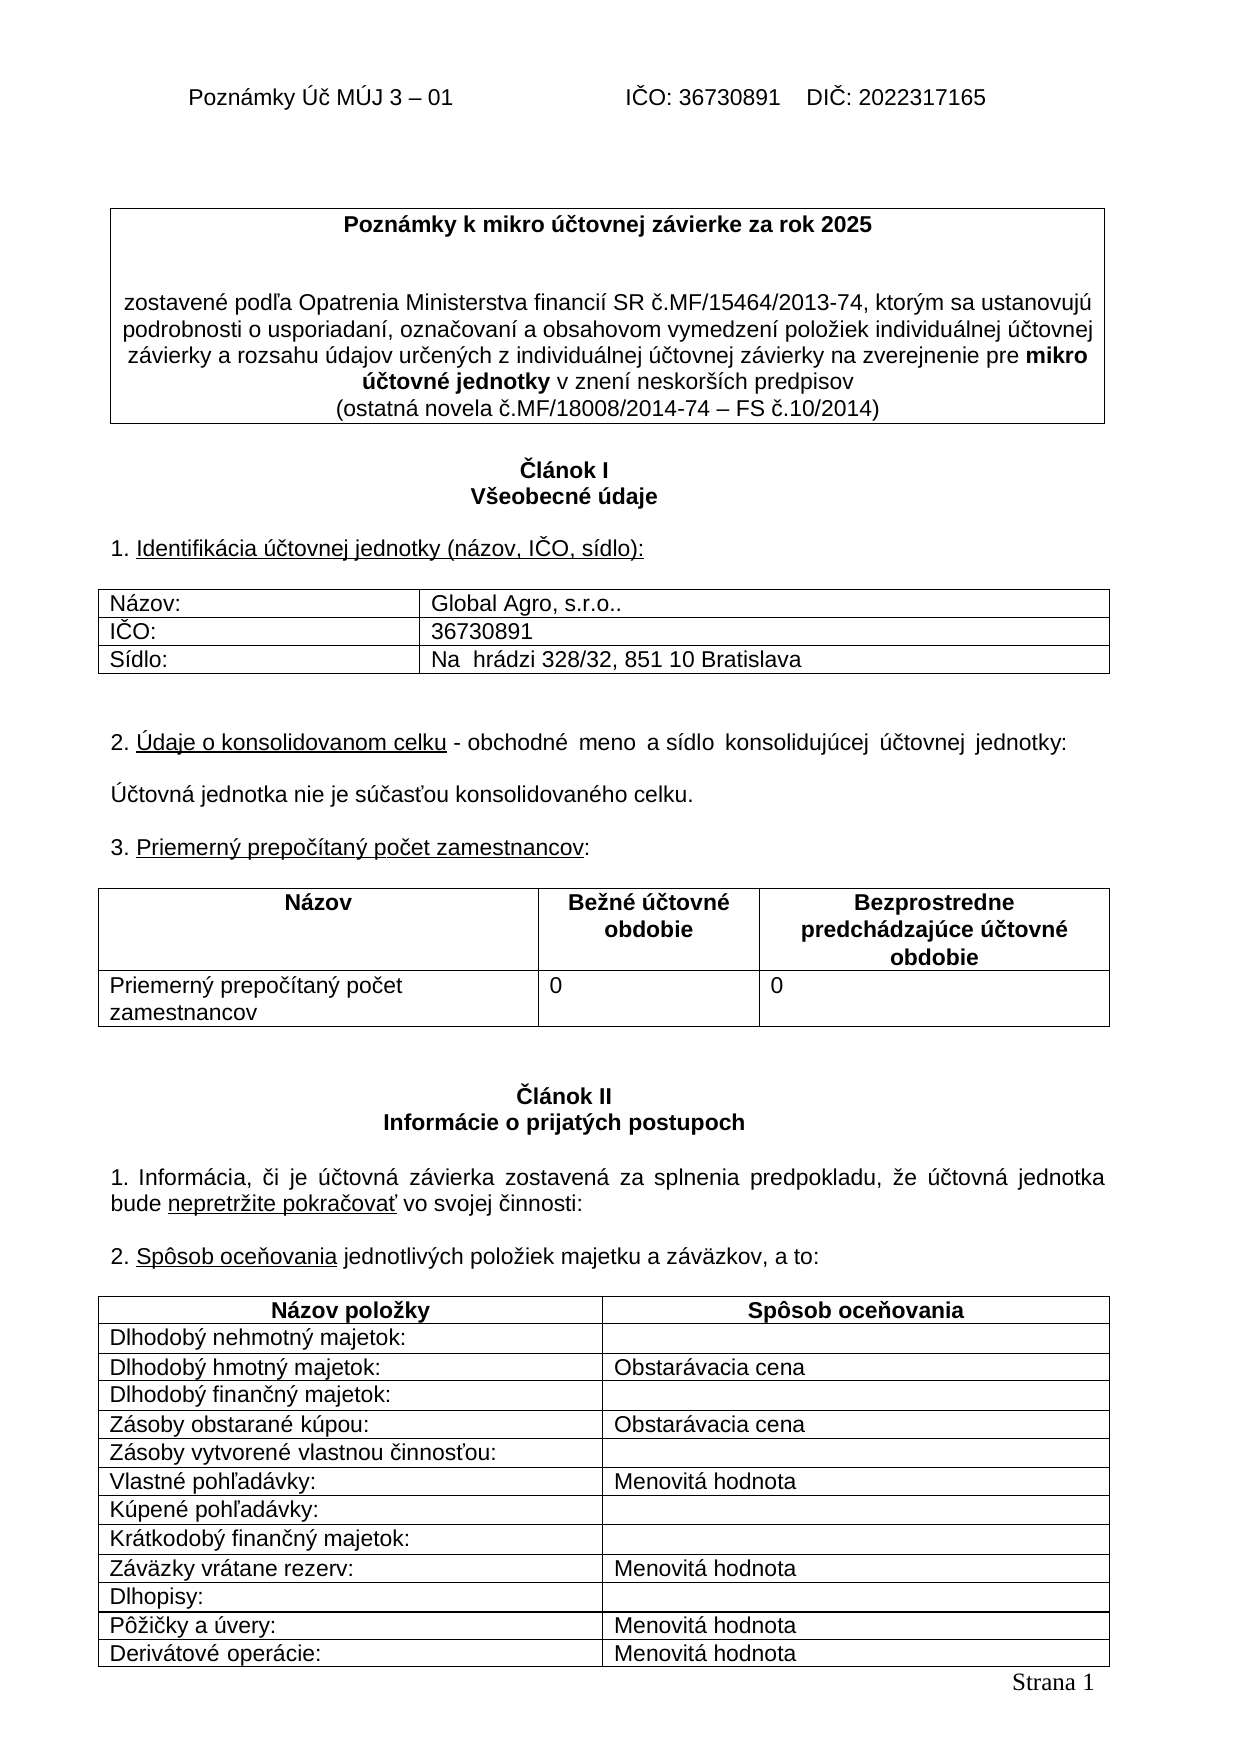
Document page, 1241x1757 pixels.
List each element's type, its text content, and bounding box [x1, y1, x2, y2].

text 1. Informácia, či je účtovná závierka zostavená za splnenia predpokladu, že účtovná jednotka bude nepretržite pokračovať vo svojej činnosti: [110, 1164, 1105, 1217]
table_cell IČO: [99, 618, 419, 645]
table_header Názov: [99, 590, 419, 617]
table_cell [603, 1381, 1109, 1410]
table_cell Dlhodobý nehmotný majetok: [99, 1324, 602, 1353]
subtitle Článok II [110, 1083, 1017, 1109]
text 3. Priemerný prepočítaný počet zamestnancov: [110, 834, 1105, 861]
table_cell Dlhopisy: [99, 1583, 602, 1611]
table_cell Kúpené pohľadávky: [99, 1496, 602, 1524]
table_cell 0 [760, 971, 1109, 1026]
table_cell Menovitá hodnota [603, 1613, 1109, 1639]
table_cell Derivátové operácie: [99, 1640, 602, 1666]
table_header Názov [99, 889, 538, 970]
table_cell Obstarávacia cena [603, 1354, 1109, 1380]
text Účtovná jednotka nie je súčasťou konsolidovaného celku. [110, 781, 1105, 807]
table_cell Dlhodobý hmotný majetok: [99, 1354, 602, 1380]
table_header Názov položky [99, 1297, 602, 1323]
table_cell Záväzky vrátane rezerv: [99, 1555, 602, 1582]
text 2. Údaje o konsolidovanom celku - obchodné meno a sídlo konsolidujúcej účtovnej jednotky: [110, 728, 1105, 755]
table_cell Dlhodobý finančný majetok: [99, 1381, 602, 1410]
table_header Global Agro, s.r.o.. [420, 590, 1109, 617]
text Informácie o prijatých postupoch [110, 1109, 1018, 1136]
text Poznámky k mikro účtovnej závierke za rok 2025 [111, 209, 1104, 238]
table_cell Zásoby vytvorené vlastnou činnosťou: [99, 1439, 602, 1467]
table_cell 36730891 [420, 618, 1109, 645]
table_cell Krátkodobý finančný majetok: [99, 1525, 602, 1554]
text Všeobecné údaje [110, 483, 1017, 510]
table_cell Pôžičky a úvery: [99, 1613, 602, 1639]
table_cell [603, 1583, 1109, 1611]
table_cell [603, 1496, 1109, 1524]
table_cell Menovitá hodnota [603, 1555, 1109, 1582]
text 1. Identifikácia účtovnej jednotky (názov, IČO, sídlo): [110, 535, 1105, 562]
text 2. Spôsob oceňovania jednotlivých položiek majetku a záväzkov, a to: [110, 1243, 1105, 1269]
table_cell [603, 1439, 1109, 1467]
text zostavené podľa Opatrenia Ministerstva financií SR č.MF/15464/2013-74, ktorým sa ustanovujú podrobnosti o usporiadaní, označovaní a obsahovom vymedzení položiek individuálnej účtovnej závierky a rozsahu údajov určených z individuálnej účtovnej závierky na zverejnenie pre mikro účtovné jednotky v znení neskorších predpisov [111, 286, 1104, 391]
table_cell [603, 1525, 1109, 1554]
table_cell 0 [539, 971, 759, 1026]
table_cell Priemerný prepočítaný počet zamestnancov [99, 971, 538, 1026]
table_cell Menovitá hodnota [603, 1640, 1109, 1666]
table_cell Menovitá hodnota [603, 1468, 1109, 1494]
table_cell Na hrádzi 328/32, 851 10 Bratislava [420, 646, 1109, 673]
table_header Spôsob oceňovania [603, 1297, 1109, 1323]
table_cell Sídlo: [99, 646, 419, 673]
table_header Bežné účtovné obdobie [539, 889, 759, 970]
table_cell [603, 1324, 1109, 1353]
table_cell Obstarávacia cena [603, 1411, 1109, 1437]
subtitle Článok I [110, 457, 1018, 483]
table_header Bezprostredne predchádzajúce účtovné obdobie [760, 889, 1109, 970]
table_cell Zásoby obstarané kúpou: [99, 1411, 602, 1437]
text (ostatná novela č.MF/18008/2014-74 – FS č.10/2014) [111, 391, 1104, 423]
table_cell Vlastné pohľadávky: [99, 1468, 602, 1494]
